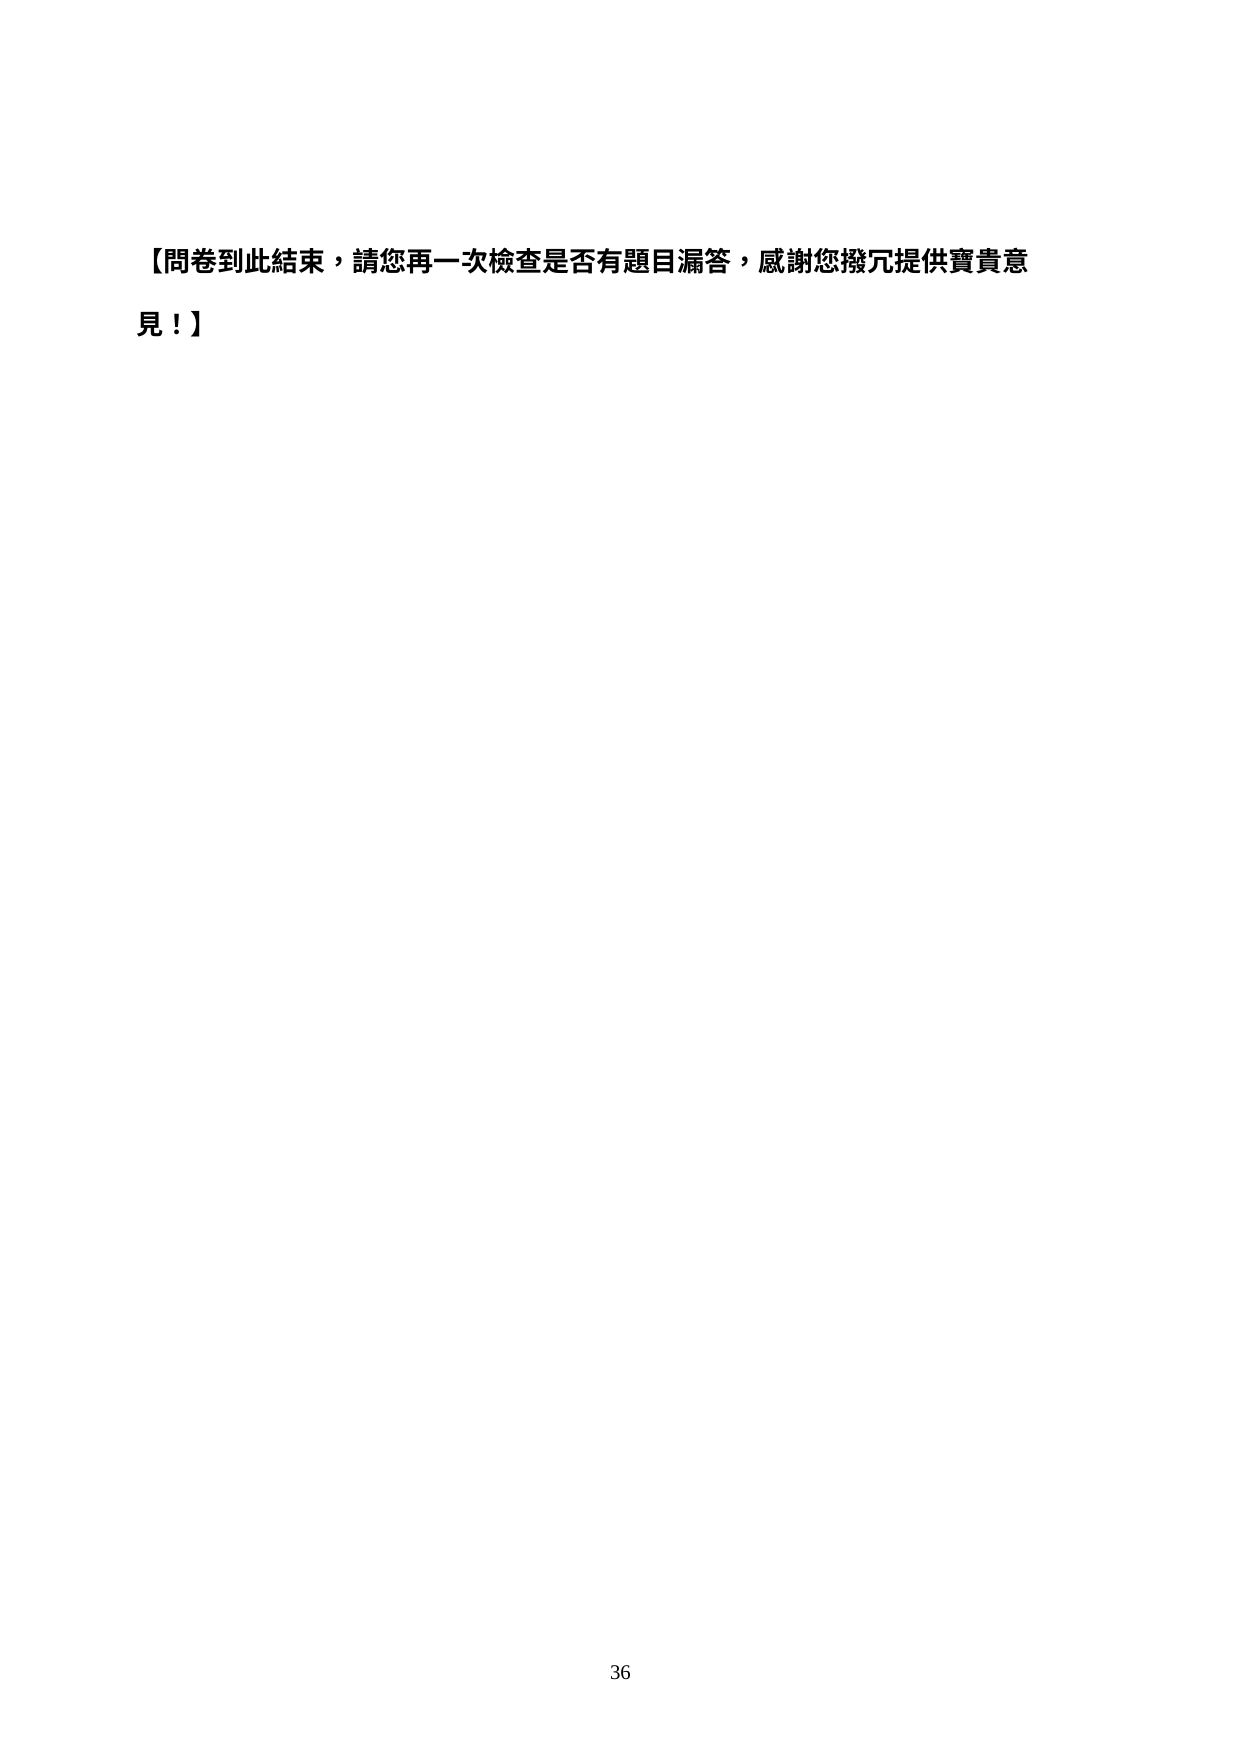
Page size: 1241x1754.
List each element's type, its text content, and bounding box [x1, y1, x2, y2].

text 【問卷到此結束，請您再一次檢查是否有題目漏答，感謝您撥冗提供寶貴意見！】 [136, 218, 1104, 343]
